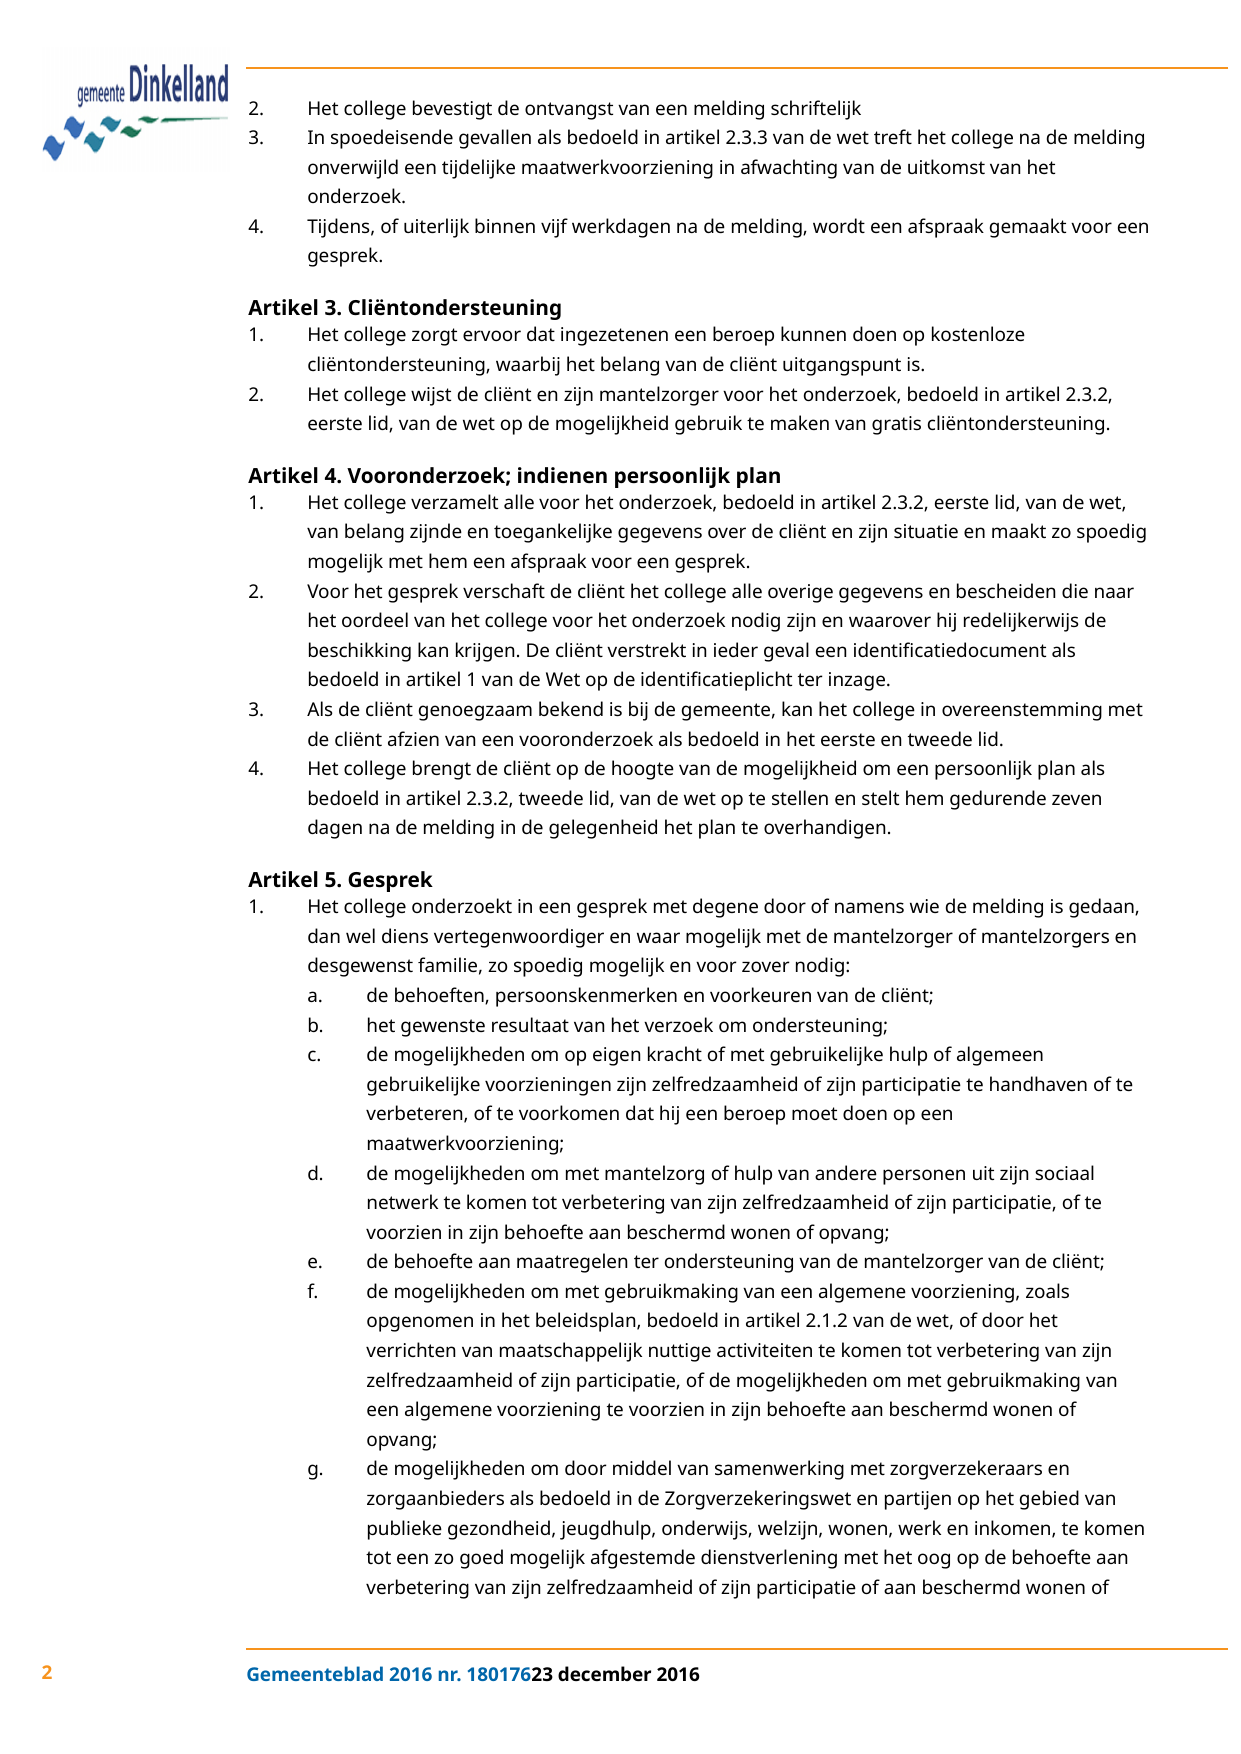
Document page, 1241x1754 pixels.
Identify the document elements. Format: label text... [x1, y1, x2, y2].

text Artikel 5. Gesprek [248, 865, 1152, 893]
list Als de cliënt genoegzaam bekend is bij de gemeente, kan het college in overeenstemming met de cliënt afzien van een vooronderzoek als bedoeld in het eerste en tweede lid. [248, 696, 1152, 752]
list de mogelijkheden om met mantelzorg of hulp van andere personen uit zijn sociaal netwerk te komen tot verbetering van zijn zelfredzaamheid of zijn participatie, of te voorzien in zijn behoefte aan beschermd wonen of opvang; [307, 1160, 1152, 1244]
list Het college wijst de cliënt en zijn mantelzorger voor het onderzoek, bedoeld in artikel 2.3.2, eerste lid, van de wet op de mogelijkheid gebruik te maken van gratis cliëntondersteuning. [248, 381, 1152, 436]
list de behoefte aan maatregelen ter ondersteuning van de mantelzorger van de cliënt; [307, 1248, 1152, 1274]
text Artikel 4. Vooronderzoek; indienen persoonlijk plan [248, 461, 1152, 489]
list het gewenste resultaat van het verzoek om ondersteuning; [307, 1012, 1152, 1037]
list Het college brengt de cliënt op de hoogte van de mogelijkheid om een persoonlijk plan als bedoeld in artikel 2.3.2, tweede lid, van de wet op te stellen en stelt hem gedurende zeven dagen na de melding in de gelegenheid het plan te overhandigen. [248, 755, 1152, 840]
list de mogelijkheden om met gebruikmaking van een algemene voorziening, zoals opgenomen in het beleidsplan, bedoeld in artikel 2.1.2 van de wet, of door het verrichten van maatschappelijk nuttige activiteiten te komen tot verbetering van zijn zelfredzaamheid of zijn participatie, of de mogelijkheden om met gebruikmaking van een algemene voorziening te voorzien in zijn behoefte aan beschermd wonen of opvang; [307, 1278, 1152, 1452]
text Artikel 3. Cliëntondersteuning [248, 293, 1152, 322]
list Voor het gesprek verschaft de cliënt het college alle overige gegevens en bescheiden die naar het oordeel van het college voor het onderzoek nodig zijn en waarover hij redelijkerwijs de beschikking kan krijgen. De cliënt verstrekt in ieder geval een identificatiedocument als bedoeld in artikel 1 van de Wet op de identificatieplicht ter inzage. [248, 578, 1152, 692]
list Het college onderzoekt in een gesprek met degene door of namens wie de melding is gedaan, dan wel diens vertegenwoordiger en waar mogelijk met de mantelzorger of mantelzorgers en desgewenst familie, zo spoedig mogelijk en voor zover nodig: [248, 893, 1152, 978]
list de mogelijkheden om op eigen kracht of met gebruikelijke hulp of algemeen gebruikelijke voorzieningen zijn zelfredzaamheid of zijn participatie te handhaven of te verbeteren, of te voorkomen dat hij een beroep moet doen op een maatwerkvoorziening; [307, 1041, 1152, 1156]
list Het college verzamelt alle voor het onderzoek, bedoeld in artikel 2.3.2, eerste lid, van de wet, van belang zijnde en toegankelijke gegevens over de cliënt en zijn situatie en maakt zo spoedig mogelijk met hem een afspraak voor een gesprek. [248, 489, 1152, 574]
list de behoeften, persoonskenmerken en voorkeuren van de cliënt; [307, 982, 1152, 1008]
list Het college bevestigt de ontvangst van een melding schriftelijk [248, 95, 1152, 121]
list Het college zorgt ervoor dat ingezetenen een beroep kunnen doen op kostenloze cliëntondersteuning, waarbij het belang van de cliënt uitgangspunt is. [248, 322, 1152, 377]
list de mogelijkheden om door middel van samenwerking met zorgverzekeraars en zorgaanbieders als bedoeld in de Zorgverzekeringswet en partijen op het gebied van publieke gezondheid, jeugdhulp, onderwijs, welzijn, wonen, werk en inkomen, te komen tot een zo goed mogelijk afgestemde dienstverlening met het oog op de behoefte aan verbetering van zijn zelfredzaamheid of zijn participatie of aan beschermd wonen of [307, 1456, 1152, 1599]
picture [41, 47, 231, 172]
list In spoedeisende gevallen als bedoeld in artikel 2.3.3 van de wet treft het college na de melding onverwijld een tijdelijke maatwerkvoorziening in afwachting van de uitkomst van het onderzoek. [248, 124, 1152, 209]
list Tijdens, of uiterlijk binnen vijf werkdagen na de melding, wordt een afspraak gemaakt voor een gesprek. [248, 213, 1152, 268]
